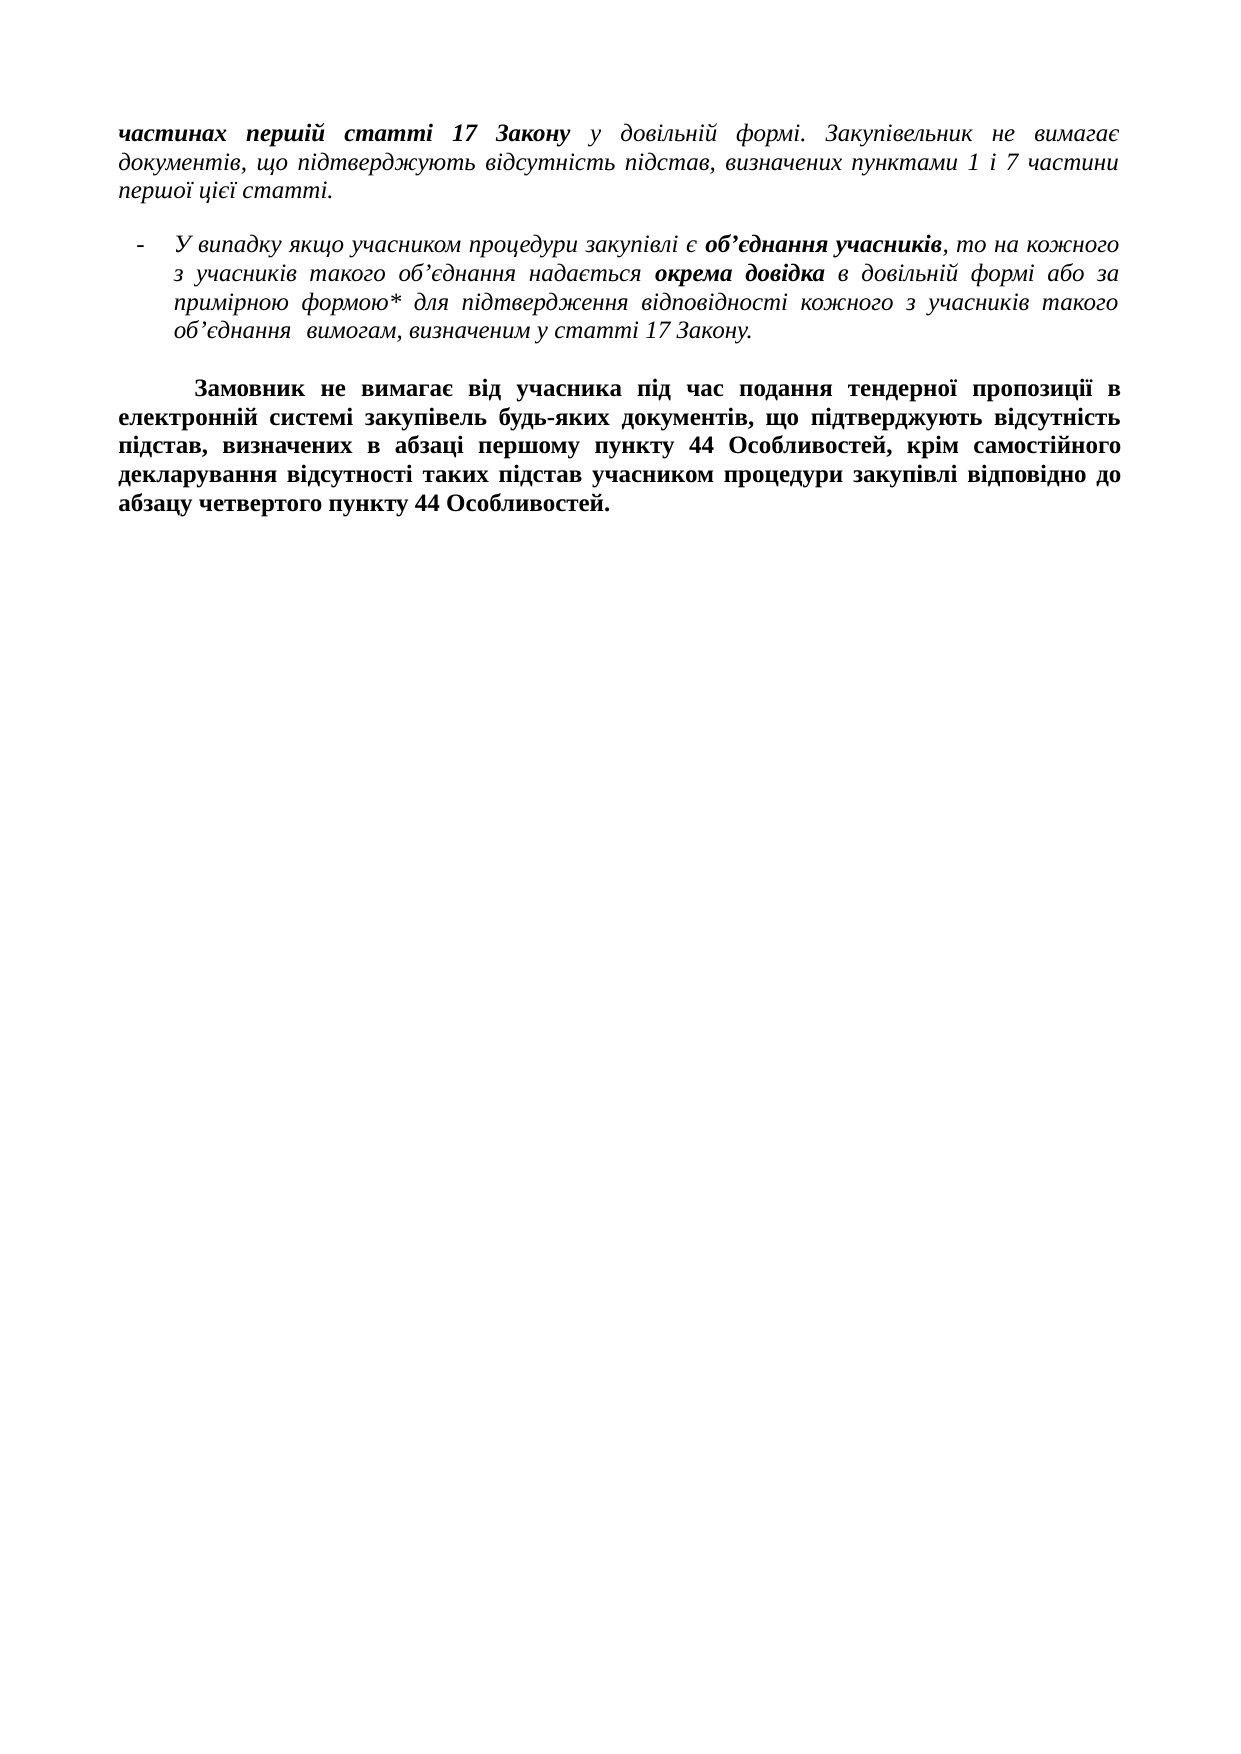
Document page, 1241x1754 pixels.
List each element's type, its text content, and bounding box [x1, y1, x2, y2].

list У випадку якщо учасником процедури закупівлі є об’єднання учасників, то на кожного з учасників такого об’єднання надається окрема довідка в довільній формі або за примірною формою* для підтвердження відповідності кожного з учасників такого об’єднання вимогам, визначеним у статті 17 Закону. [136, 229, 1122, 344]
text Замовник не вимагає від учасника під час подання тендерної пропозиції в електронній системі закупівель будь-яких документів, що підтверджують відсутність підстав, визначених в абзаці першому пункту 44 Особливостей, крім самостійного декларування відсутності таких підстав учасником процедури закупівлі відповідно до абзацу четвертого пункту 44 Особливостей. [118, 373, 1122, 517]
text частинах першій статті 17 Закону у довільній формі. Закупівельник не вимагає документів, що підтверджують відсутність підстав, визначених пунктами 1 і 7 частини першої цієї статті. [118, 118, 1122, 204]
